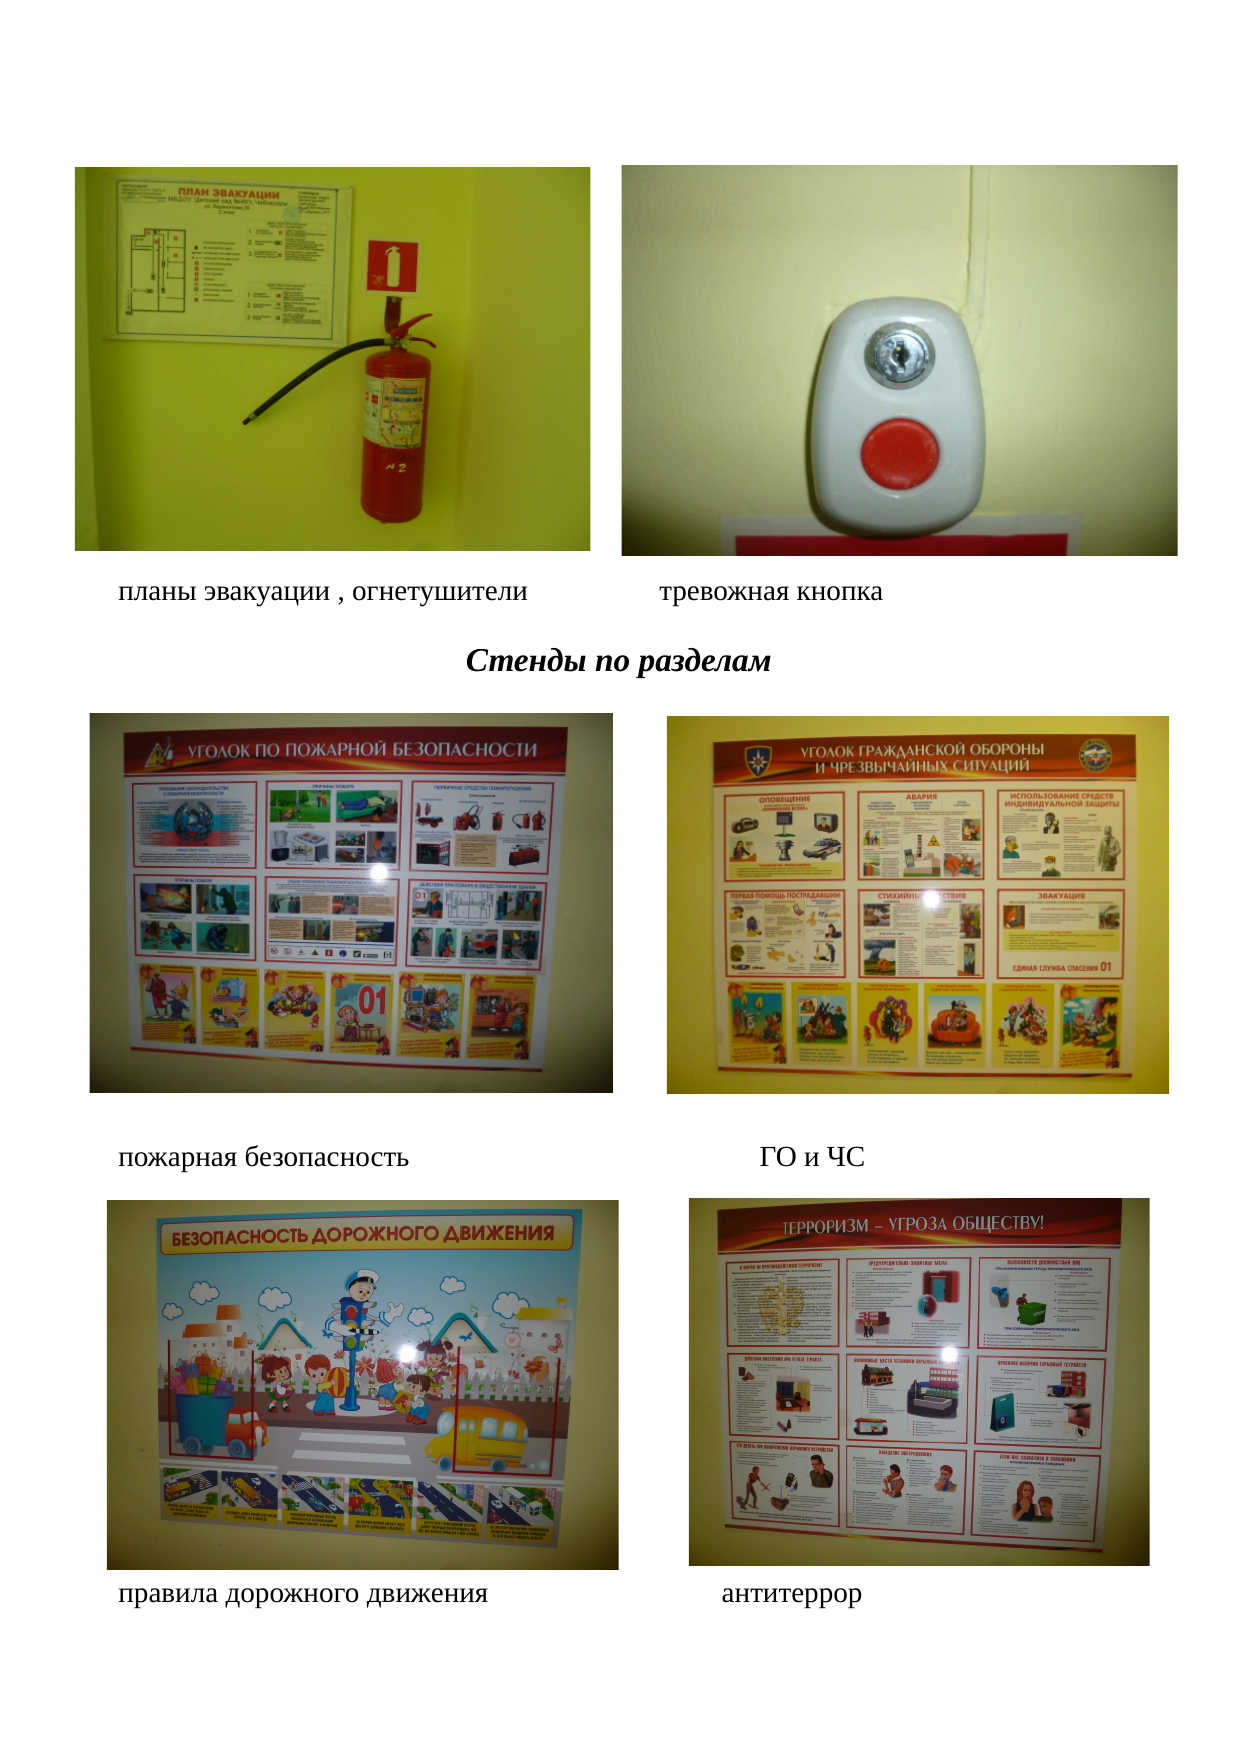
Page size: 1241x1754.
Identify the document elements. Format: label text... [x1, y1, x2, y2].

picture [666, 716, 1170, 1094]
picture [621, 165, 1178, 556]
text правила дорожного движения антитеррор [118, 1575, 1122, 1608]
picture [89, 713, 613, 1093]
picture [74, 167, 591, 551]
text пожарная безопасность ГО и ЧС [118, 1139, 1122, 1172]
text планы эвакуации , огнетушители тревожная кнопка [118, 573, 1122, 607]
text Стенды по разделам [118, 640, 1122, 679]
picture [106, 1200, 619, 1570]
picture [688, 1198, 1150, 1566]
